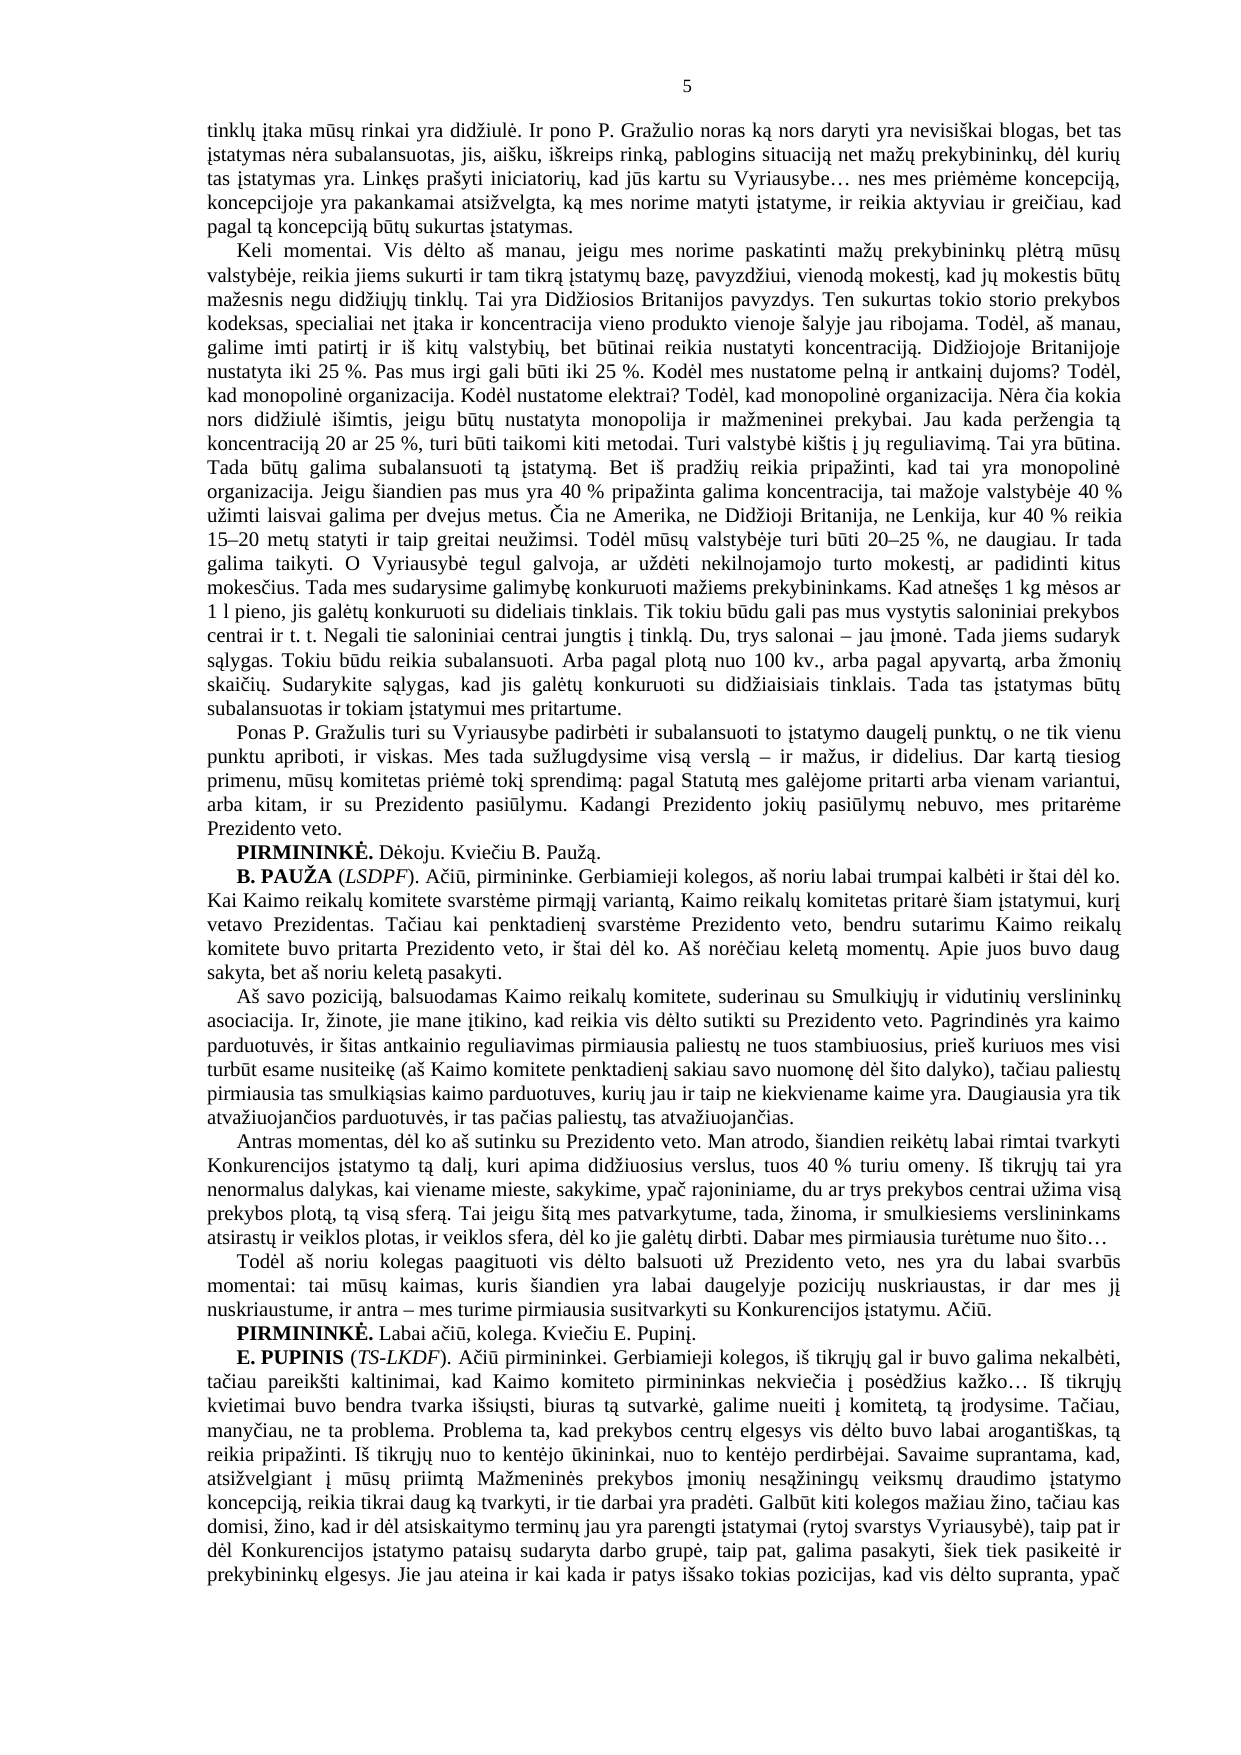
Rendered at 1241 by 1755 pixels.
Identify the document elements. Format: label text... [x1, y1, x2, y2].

text Todėl aš noriu kolegas paagituoti vis dėlto balsuoti už Prezidento veto, nes yra du labai svarbūs momentai: tai mūsų kaimas, kuris šiandien yra labai daugelyje pozicijų nuskriaustas, ir dar mes jį nuskriaustume, ir antra – mes turime pirmiausia susitvarkyti su Konkurencijos įstatymu. Ačiū. [207, 1249, 1122, 1321]
text PIRMININKĖ. Labai ačiū, kolega. Kviečiu E. Pupinį. [207, 1321, 1122, 1345]
text E. PUPINIS (TS-LKDF). Ačiū pirmininkei. Gerbiamieji kolegos, iš tikrųjų gal ir buvo galima nekalbėti, tačiau pareikšti kaltinimai, kad Kaimo komiteto pirmininkas nekviečia į posėdžius kažko… Iš tikrųjų kvietimai buvo bendra tvarka išsiųsti, biuras tą sutvarkė, galime nueiti į komitetą, tą įrodysime. Tačiau, manyčiau, ne ta problema. Problema ta, kad prekybos centrų elgesys vis dėlto buvo labai arogantiškas, tą reikia pripažinti. Iš tikrųjų nuo to kentėjo ūkininkai, nuo to kentėjo perdirbėjai. Savaime suprantama, kad, atsižvelgiant į mūsų priimtą Mažmeninės prekybos įmonių nesąžiningų veiksmų draudimo įstatymo koncepciją, reikia tikrai daug ką tvarkyti, ir tie darbai yra pradėti. Galbūt kiti kolegos mažiau žino, tačiau kas domisi, žino, kad ir dėl atsiskaitymo terminų jau yra parengti įstatymai (rytoj svarstys Vyriausybė), taip pat ir dėl Konkurencijos įstatymo pataisų sudaryta darbo grupė, taip pat, galima pasakyti, šiek tiek pasikeitė ir prekybininkų elgesys. Jie jau ateina ir kai kada ir patys išsako tokias pozicijas, kad vis dėlto supranta, ypač [207, 1345, 1122, 1586]
text B. PAUŽA (LSDPF). Ačiū, pirmininke. Gerbiamieji kolegos, aš noriu labai trumpai kalbėti ir štai dėl ko. Kai Kaimo reikalų komitete svarstėme pirmąjį variantą, Kaimo reikalų komitetas pritarė šiam įstatymui, kurį vetavo Prezidentas. Tačiau kai penktadienį svarstėme Prezidento veto, bendru sutarimu Kaimo reikalų komitete buvo pritarta Prezidento veto, ir štai dėl ko. Aš norėčiau keletą momentų. Apie juos buvo daug sakyta, bet aš noriu keletą pasakyti. [207, 864, 1122, 984]
text Ponas P. Gražulis turi su Vyriausybe padirbėti ir subalansuoti to įstatymo daugelį punktų, o ne tik vienu punktu apriboti, ir viskas. Mes tada sužlugdysime visą verslą – ir mažus, ir didelius. Dar kartą tiesiog primenu, mūsų komitetas priėmė tokį sprendimą: pagal Statutą mes galėjome pritarti arba vienam variantui, arba kitam, ir su Prezidento pasiūlymu. Kadangi Prezidento jokių pasiūlymų nebuvo, mes pritarėme Prezidento veto. [207, 720, 1122, 840]
text tinklų įtaka mūsų rinkai yra didžiulė. Ir pono P. Gražulio noras ką nors daryti yra nevisiškai blogas, bet tas įstatymas nėra subalansuotas, jis, aišku, iškreips rinką, pablogins situaciją net mažų prekybininkų, dėl kurių tas įstatymas yra. Linkęs prašyti iniciatorių, kad jūs kartu su Vyriausybe… nes mes priėmėme koncepciją, koncepcijoje yra pakankamai atsižvelgta, ką mes norime matyti įstatyme, ir reikia aktyviau ir greičiau, kad pagal tą koncepciją būtų sukurtas įstatymas. [207, 118, 1122, 238]
text Antras momentas, dėl ko aš sutinku su Prezidento veto. Man atrodo, šiandien reikėtų labai rimtai tvarkyti Konkurencijos įstatymo tą dalį, kuri apima didžiuosius verslus, tuos 40 % turiu omeny. Iš tikrųjų tai yra nenormalus dalykas, kai viename mieste, sakykime, ypač rajoniniame, du ar trys prekybos centrai užima visą prekybos plotą, tą visą sferą. Tai jeigu šitą mes patvarkytume, tada, žinoma, ir smulkiesiems verslininkams atsirastų ir veiklos plotas, ir veiklos sfera, dėl ko jie galėtų dirbti. Dabar mes pirmiausia turėtume nuo šito… [207, 1129, 1122, 1249]
text PIRMININKĖ. Dėkoju. Kviečiu B. Paužą. [207, 840, 1122, 864]
text Aš savo poziciją, balsuodamas Kaimo reikalų komitete, suderinau su Smulkiųjų ir vidutinių verslininkų asociacija. Ir, žinote, jie mane įtikino, kad reikia vis dėlto sutikti su Prezidento veto. Pagrindinės yra kaimo parduotuvės, ir šitas antkainio reguliavimas pirmiausia paliestų ne tuos stambiuosius, prieš kuriuos mes visi turbūt esame nusiteikę (aš Kaimo komitete penktadienį sakiau savo nuomonę dėl šito dalyko), tačiau paliestų pirmiausia tas smulkiąsias kaimo parduotuves, kurių jau ir taip ne kiekviename kaime yra. Daugiausia yra tik atvažiuojančios parduotuvės, ir tas pačias paliestų, tas atvažiuojančias. [207, 984, 1122, 1129]
text Keli momentai. Vis dėlto aš manau, jeigu mes norime paskatinti mažų prekybininkų plėtrą mūsų valstybėje, reikia jiems sukurti ir tam tikrą įstatymų bazę, pavyzdžiui, vienodą mokestį, kad jų mokestis būtų mažesnis negu didžiųjų tinklų. Tai yra Didžiosios Britanijos pavyzdys. Ten sukurtas tokio storio prekybos kodeksas, specialiai net įtaka ir koncentracija vieno produkto vienoje šalyje jau ribojama. Todėl, aš manau, galime imti patirtį ir iš kitų valstybių, bet būtinai reikia nustatyti koncentraciją. Didžiojoje Britanijoje nustatyta iki 25 %. Pas mus irgi gali būti iki 25 %. Kodėl mes nustatome pelną ir antkainį dujoms? Todėl, kad monopolinė organizacija. Kodėl nustatome elektrai? Todėl, kad monopolinė organizacija. Nėra čia kokia nors didžiulė išimtis, jeigu būtų nustatyta monopolija ir mažmeninei prekybai. Jau kada peržengia tą koncentraciją 20 ar 25 %, turi būti taikomi kiti metodai. Turi valstybė kištis į jų reguliavimą. Tai yra būtina. Tada būtų galima subalansuoti tą įstatymą. Bet iš pradžių reikia pripažinti, kad tai yra monopolinė organizacija. Jeigu šiandien pas mus yra 40 % pripažinta galima koncentracija, tai mažoje valstybėje 40 % užimti laisvai galima per dvejus metus. Čia ne Amerika, ne Didžioji Britanija, ne Lenkija, kur 40 % reikia 15–20 metų statyti ir taip greitai neužimsi. Todėl mūsų valstybėje turi būti 20–25 %, ne daugiau. Ir tada galima taikyti. O Vyriausybė tegul galvoja, ar uždėti nekilnojamojo turto mokestį, ar padidinti kitus mokesčius. Tada mes sudarysime galimybę konkuruoti mažiems prekybininkams. Kad atnešęs 1 kg mėsos ar 1 l pieno, jis galėtų konkuruoti su dideliais tinklais. Tik tokiu būdu gali pas mus vystytis saloniniai prekybos centrai ir t. t. Negali tie saloniniai centrai jungtis į tinklą. Du, trys salonai – jau įmonė. Tada jiems sudaryk sąlygas. Tokiu būdu reikia subalansuoti. Arba pagal plotą nuo 100 kv., arba pagal apyvartą, arba žmonių skaičių. Sudarykite sąlygas, kad jis galėtų konkuruoti su didžiaisiais tinklais. Tada tas įstatymas būtų subalansuotas ir tokiam įstatymui mes pritartume. [207, 238, 1122, 720]
